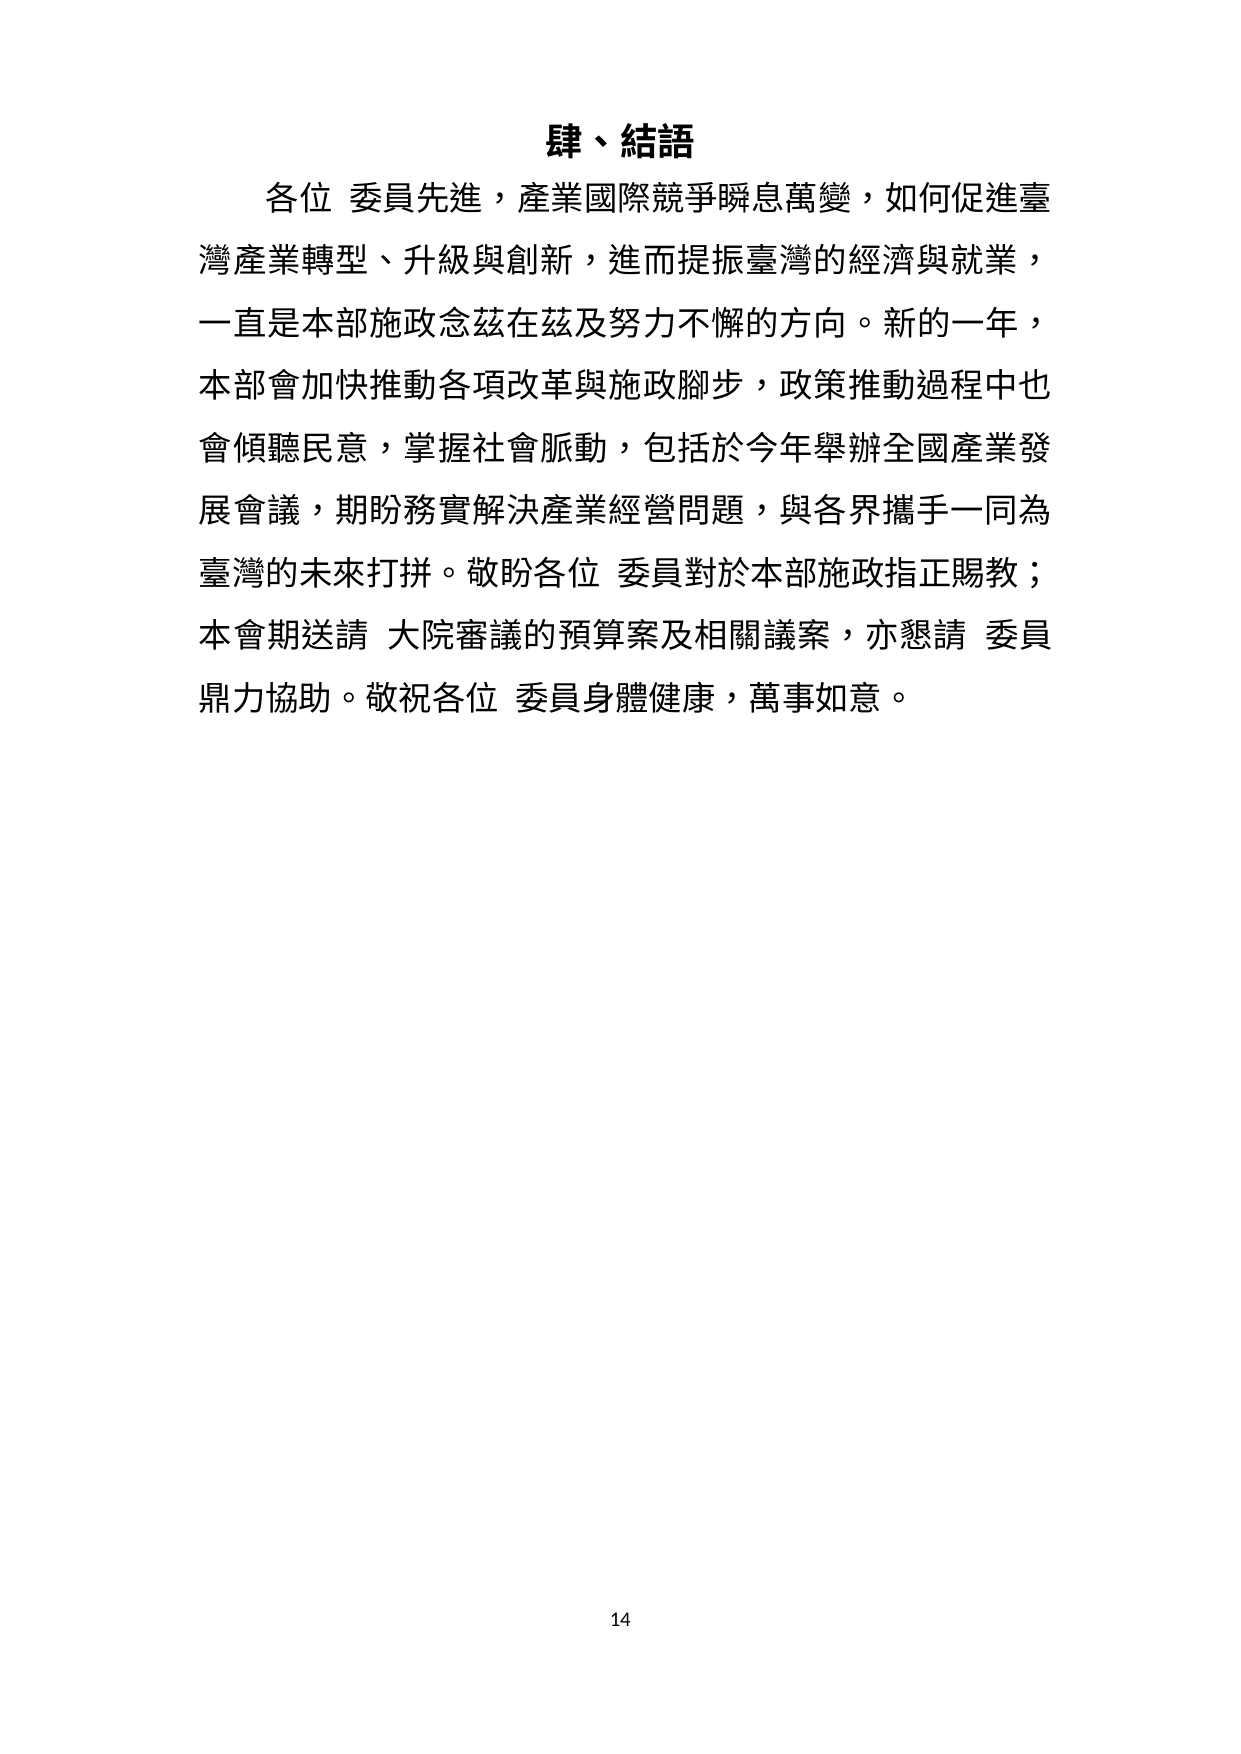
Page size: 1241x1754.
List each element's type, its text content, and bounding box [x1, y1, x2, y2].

subtitle 肆、結語 [187, 97, 1053, 160]
text 各位 委員先進，產業國際競爭瞬息萬變，如何促進臺灣產業轉型、升級與創新，進而提振臺灣的經濟與就業，一直是本部施政念茲在茲及努力不懈的方向。新的一年，本部會加快推動各項改革與施政腳步，政策推動過程中也會傾聽民意，掌握社會脈動，包括於今年舉辦全國產業發展會議，期盼務實解決產業經營問題，與各界攜手一同為臺灣的未來打拼。敬盼各位 委員對於本部施政指正賜教；本會期送請 大院審議的預算案及相關議案，亦懇請 委員鼎力協助。敬祝各位 委員身體健康，萬事如意。 [199, 160, 1053, 722]
